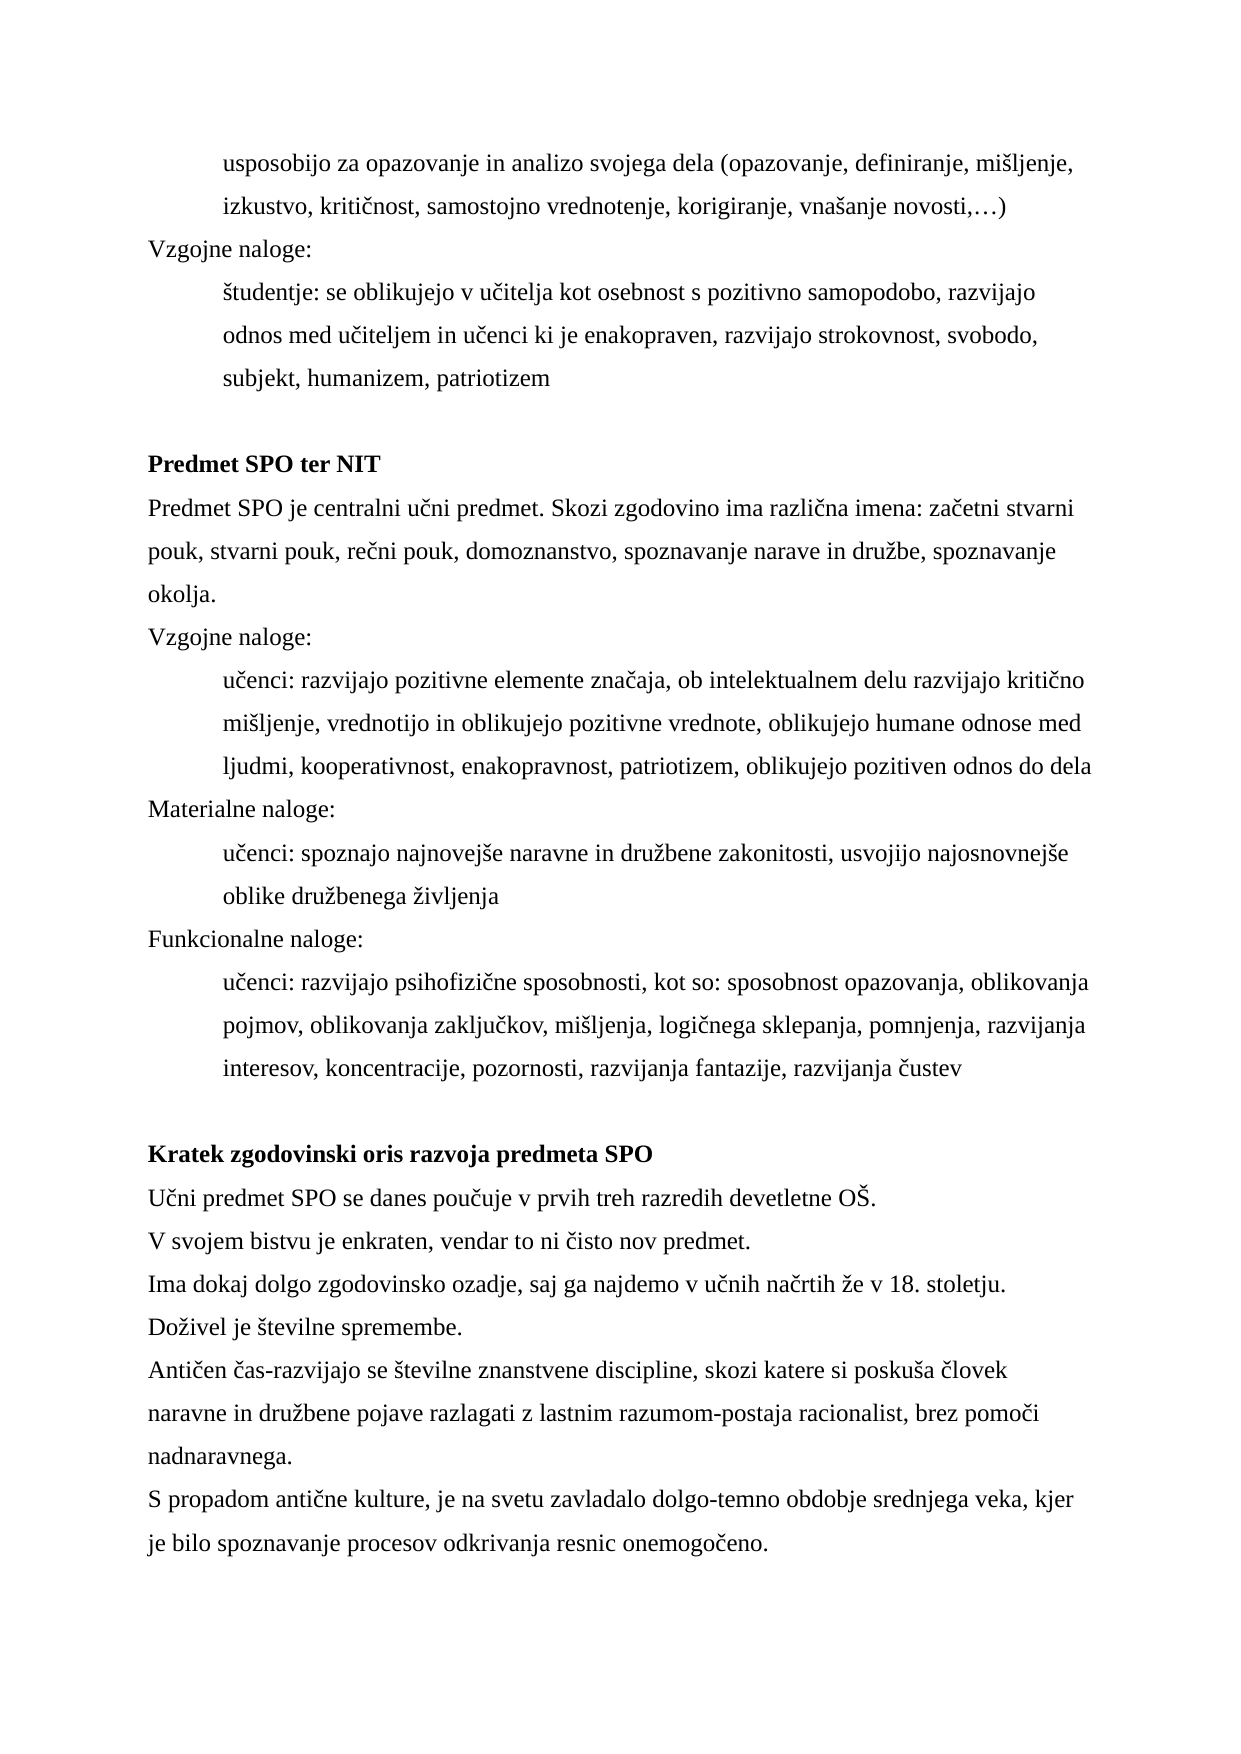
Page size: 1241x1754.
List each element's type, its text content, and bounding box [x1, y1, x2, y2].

text Predmet SPO ter NIT [148, 449, 1093, 478]
text S propadom antične kulture, je na svetu zavladalo dolgo-temno obdobje srednjega veka, kjer je bilo spoznavanje procesov odkrivanja resnic onemogočeno. [148, 1484, 1093, 1556]
text Doživel je številne spremembe. [148, 1312, 1093, 1341]
text V svojem bistvu je enkraten, vendar to ni čisto nov predmet. [148, 1226, 1093, 1254]
list usposobijo za opazovanje in analizo svojega dela (opazovanje, definiranje, mišljenje, izkustvo, kritičnost, samostojno vrednotenje, korigiranje, vnašanje novosti,…) [223, 148, 1093, 219]
text Funkcionalne naloge: [148, 924, 1093, 953]
list študentje: se oblikujejo v učitelja kot osebnost s pozitivno samopodobo, razvijajo odnos med učiteljem in učenci ki je enakopraven, razvijajo strokovnost, svobodo, subjekt, humanizem, patriotizem [223, 277, 1093, 392]
text Antičen čas-razvijajo se številne znanstvene discipline, skozi katere si poskuša človek naravne in družbene pojave razlagati z lastnim razumom-postaja racionalist, brez pomoči nadnaravnega. [148, 1355, 1093, 1470]
list učenci: razvijajo psihofizične sposobnosti, kot so: sposobnost opazovanja, oblikovanja pojmov, oblikovanja zaključkov, mišljenja, logičnega sklepanja, pomnjenja, razvijanja interesov, koncentracije, pozornosti, razvijanja fantazije, razvijanja čustev [223, 967, 1093, 1082]
list učenci: spoznajo najnovejše naravne in družbene zakonitosti, usvojijo najosnovnejše oblike družbenega življenja [223, 838, 1093, 909]
text Predmet SPO je centralni učni predmet. Skozi zgodovino ima različna imena: začetni stvarni pouk, stvarni pouk, rečni pouk, domoznanstvo, spoznavanje narave in družbe, spoznavanje okolja. [148, 493, 1093, 608]
text Vzgojne naloge: [148, 622, 1093, 651]
list učenci: razvijajo pozitivne elemente značaja, ob intelektualnem delu razvijajo kritično mišljenje, vrednotijo in oblikujejo pozitivne vrednote, oblikujejo humane odnose med ljudmi, kooperativnost, enakopravnost, patriotizem, oblikujejo pozitiven odnos do dela [223, 665, 1093, 780]
text Učni predmet SPO se danes poučuje v prvih treh razredih devetletne OŠ. [148, 1183, 1093, 1211]
text Kratek zgodovinski oris razvoja predmeta SPO [148, 1139, 1093, 1168]
text Vzgojne naloge: [148, 234, 1093, 263]
text Ima dokaj dolgo zgodovinsko ozadje, saj ga najdemo v učnih načrtih že v 18. stoletju. [148, 1269, 1093, 1298]
text Materialne naloge: [148, 794, 1093, 823]
